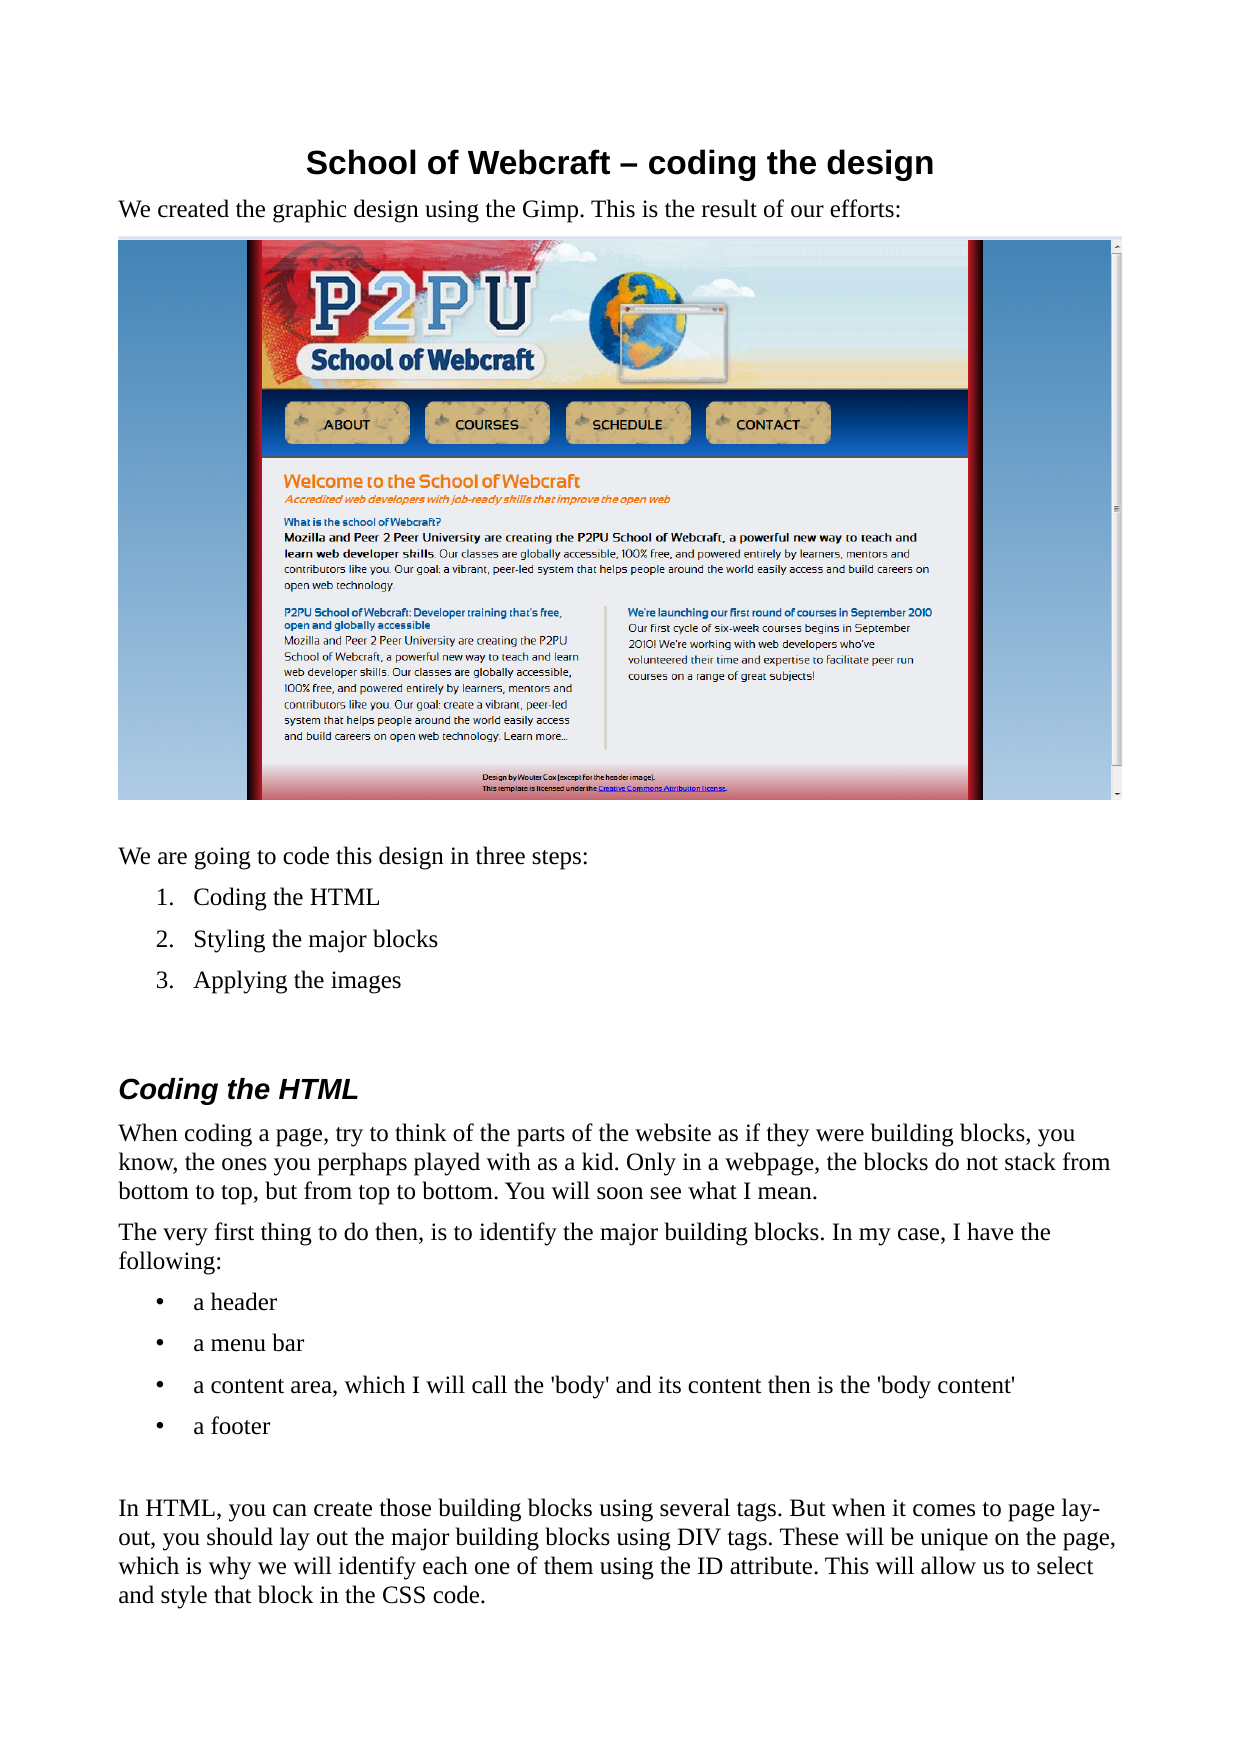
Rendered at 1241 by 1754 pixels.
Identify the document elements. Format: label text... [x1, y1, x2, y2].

text We created the graphic design using the Gimp. This is the result of our efforts: [118, 194, 1122, 223]
list Applying the images [156, 965, 1122, 994]
text In HTML, you can create those building blocks using several tags. But when it comes to page lay-out, you should lay out the major building blocks using DIV tags. These will be unique on the page, which is why we will identify each one of them using the ID attribute. This will allow us to select and style that block in the CSS code. [118, 1493, 1122, 1608]
list a content area, which I will call the 'body' and its content then is the 'body content' [156, 1370, 1122, 1398]
text We are going to code this design in three steps: [118, 841, 1122, 870]
list a menu bar [156, 1328, 1122, 1357]
subtitle School of Webcraft – coding the design [118, 143, 1122, 182]
list Styling the major blocks [156, 924, 1122, 952]
list a footer [156, 1411, 1122, 1440]
list Coding the HTML [156, 882, 1122, 911]
picture [118, 235, 1123, 800]
text The very first thing to do then, is to identify the major building blocks. In my case, I have the following: [118, 1217, 1122, 1275]
list a header [156, 1287, 1122, 1316]
subtitle Coding the HTML [118, 1072, 1122, 1106]
text When coding a page, try to think of the parts of the website as if they were building blocks, you know, the ones you perphaps played with as a kid. Only in a webpage, the blocks do not stack from bottom to top, but from top to bottom. You will soon see what I mean. [118, 1118, 1122, 1205]
